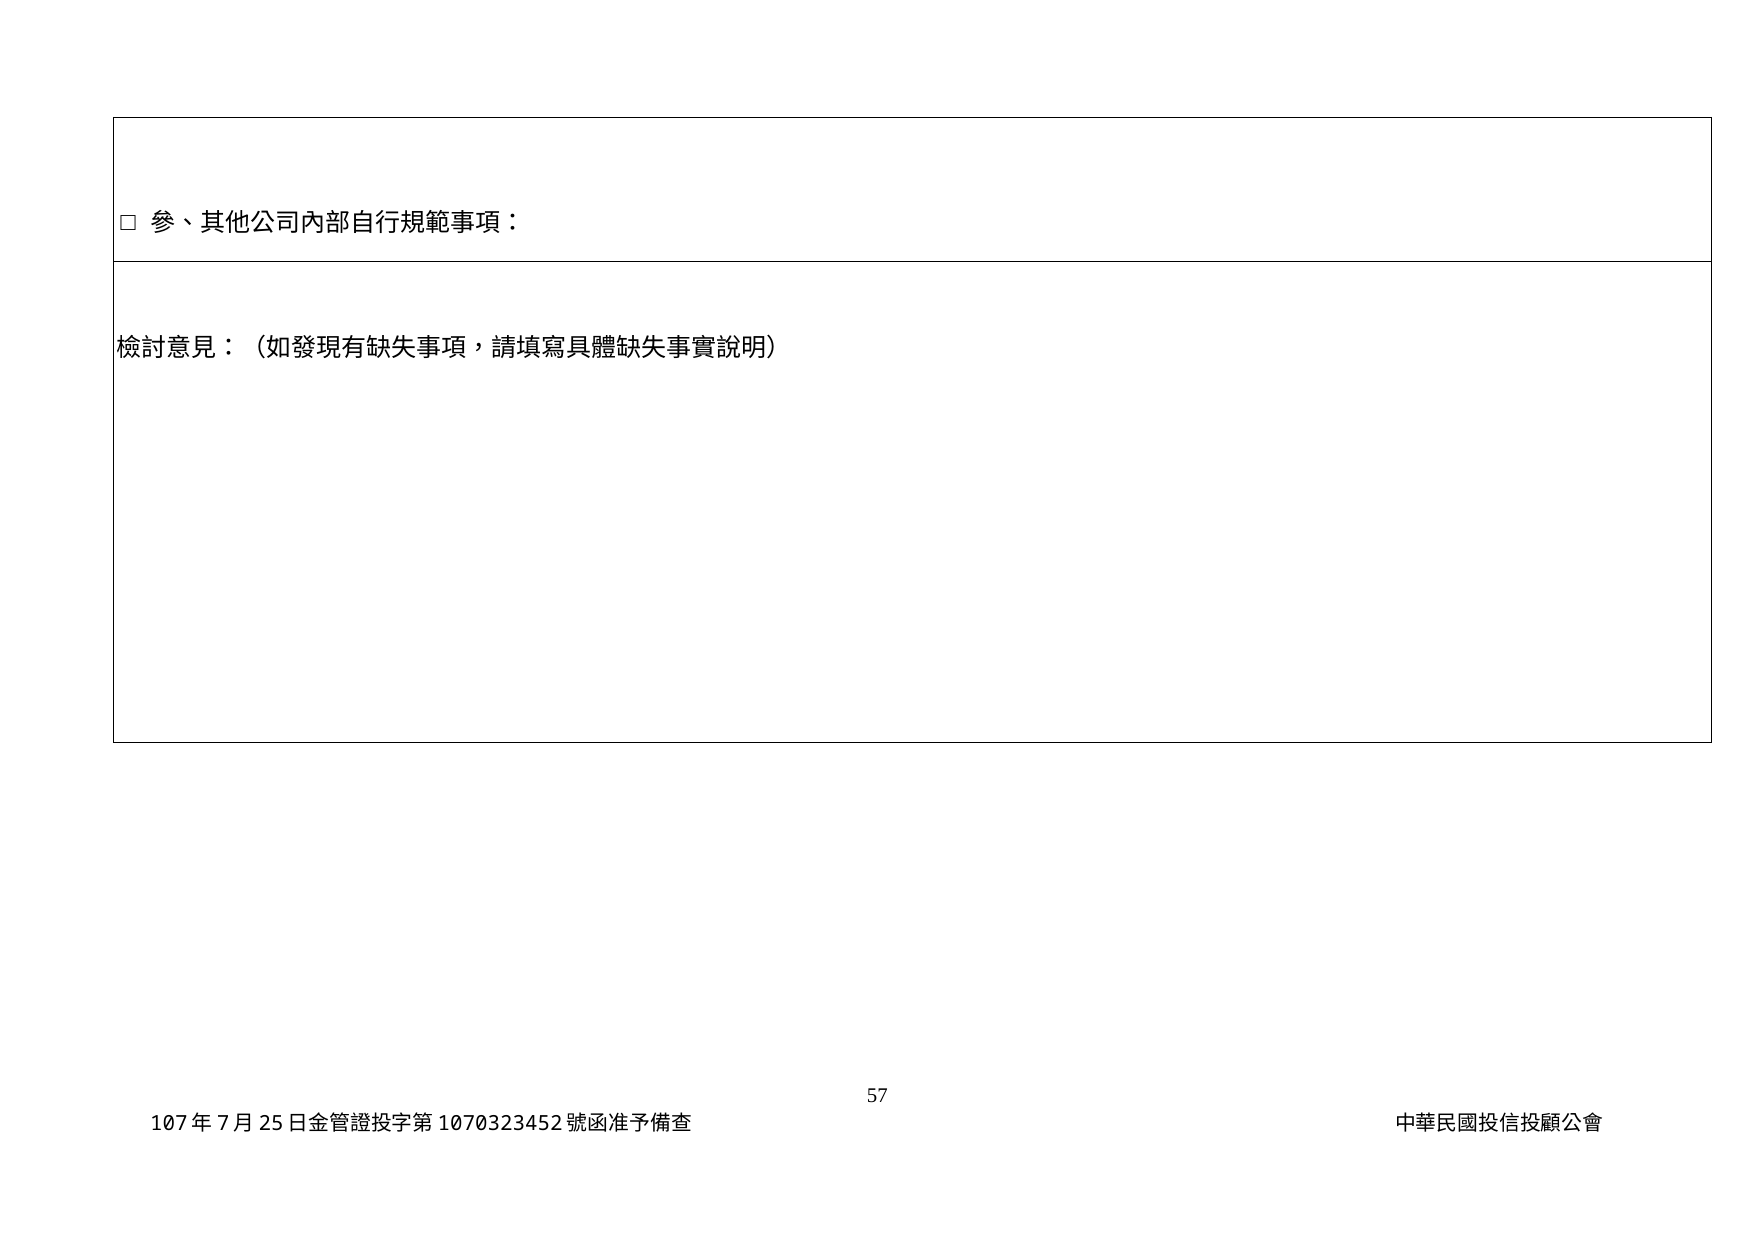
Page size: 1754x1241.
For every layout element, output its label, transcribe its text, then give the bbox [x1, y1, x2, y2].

table_cell 檢討意見：（如發現有缺失事項，請填寫具體缺失事實說明） [114, 262, 1711, 742]
table_cell □ 參、其他公司內部自行規範事項： [114, 118, 1711, 261]
